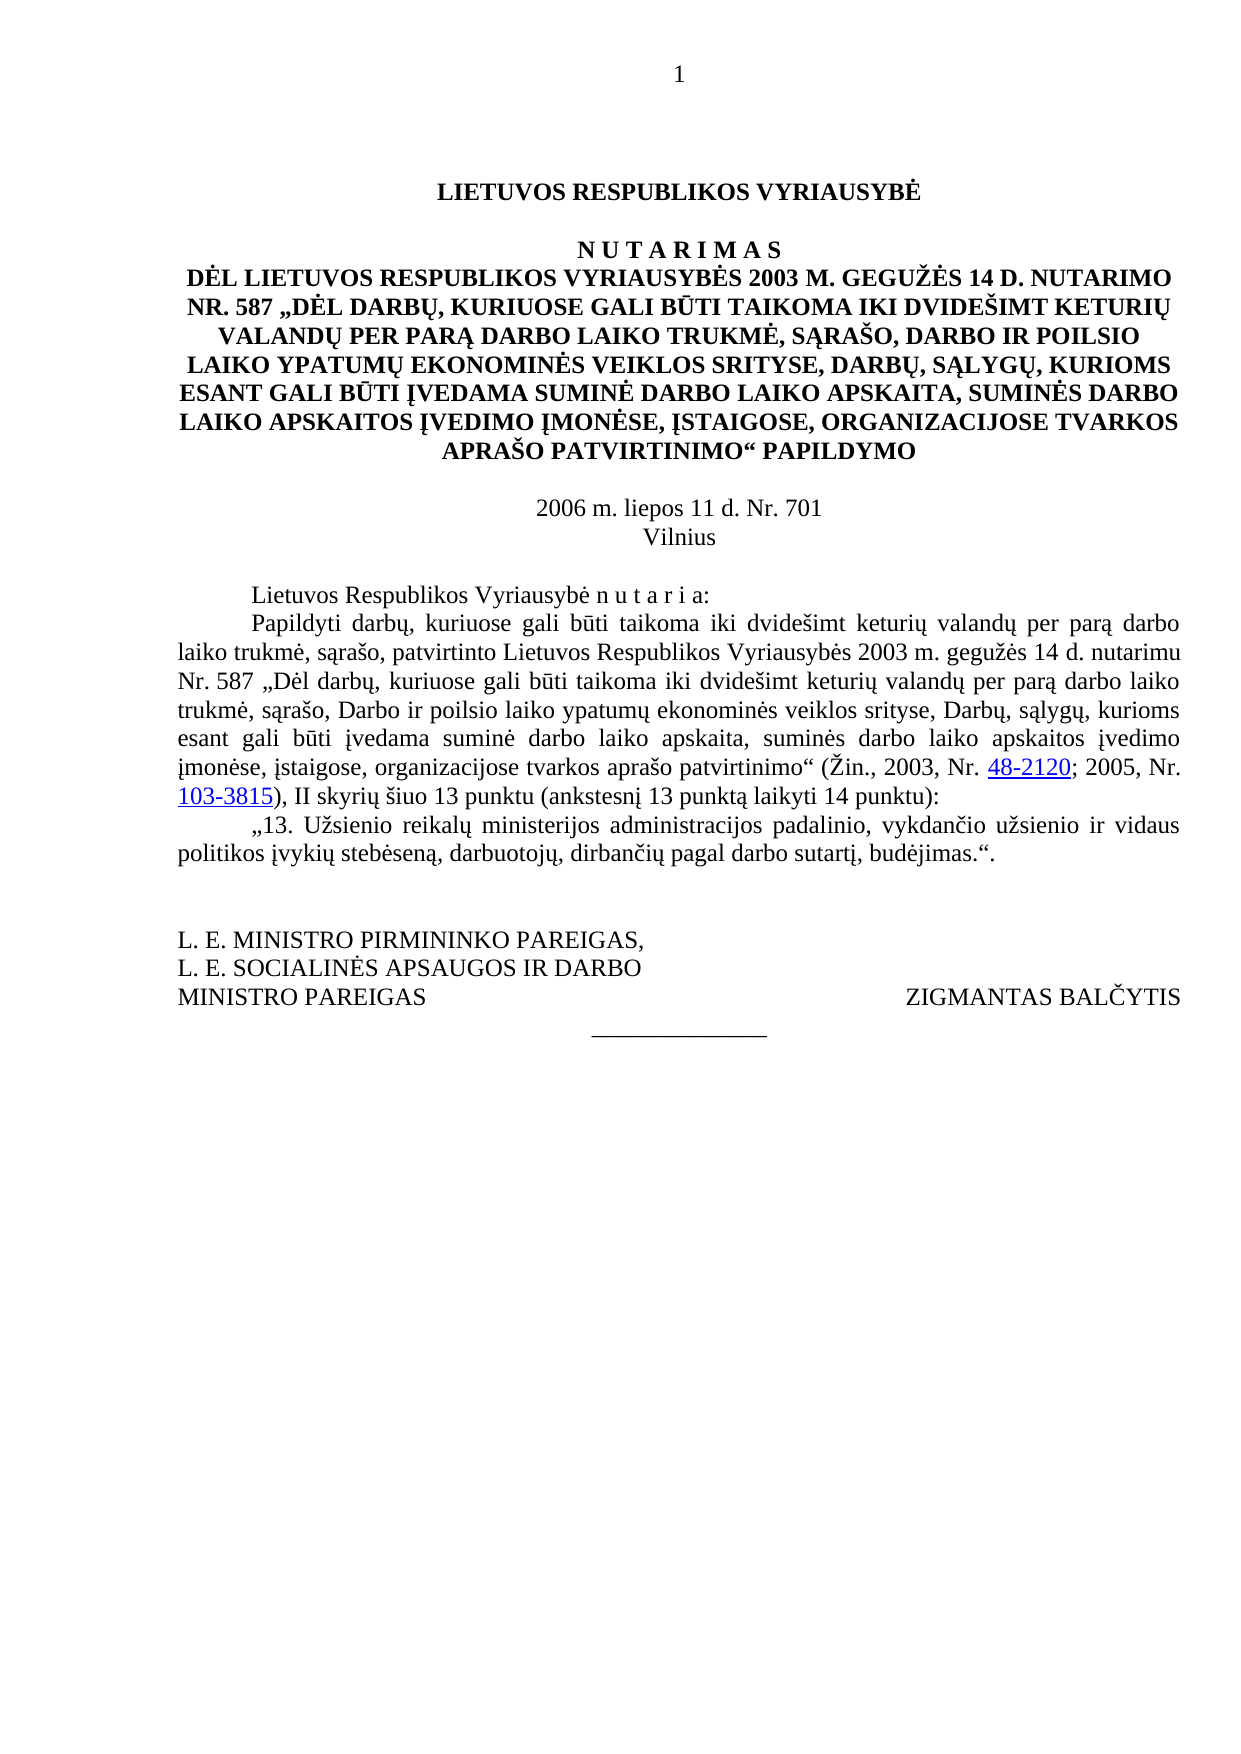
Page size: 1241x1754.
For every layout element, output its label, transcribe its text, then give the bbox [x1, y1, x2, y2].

text L. E. MINISTRO PIRMININKO PAREIGAS, [177, 925, 1181, 953]
text 2006 m. liepos 11 d. Nr. 701 [177, 493, 1181, 522]
text ______________ [177, 1011, 1181, 1040]
text LIETUVOS RESPUBLIKOS VYRIAUSYBĖ [177, 177, 1181, 206]
text L. E. SOCIALINĖS APSAUGOS IR DARBO [177, 953, 1181, 982]
text Lietuvos Respublikos Vyriausybė nutaria: [177, 580, 1181, 608]
text Vilnius [177, 522, 1181, 551]
text DĖL LIETUVOS RESPUBLIKOS VYRIAUSYBĖS 2003 M. GEGUŽĖS 14 D. NUTARIMO NR. 587 „DĖL DARBŲ, KURIUOSE GALI BŪTI TAIKOMA IKI DVIDEŠIMT KETURIŲ VALANDŲ PER PARĄ DARBO LAIKO TRUKMĖ, SĄRAŠO, DARBO IR POILSIO LAIKO YPATUMŲ EKONOMINĖS VEIKLOS SRITYSE, DARBŲ, SĄLYGŲ, KURIOMS ESANT GALI BŪTI ĮVEDAMA SUMINĖ DARBO LAIKO APSKAITA, SUMINĖS DARBO LAIKO APSKAITOS ĮVEDIMO ĮMONĖSE, ĮSTAIGOSE, ORGANIZACIJOSE TVARKOS APRAŠO PATVIRTINIMO“ PAPILDYMO [177, 263, 1181, 465]
text MINISTRO PAREIGAS ZIGMANTAS BALČYTIS [177, 982, 1181, 1011]
text N U T A R I M A S [177, 235, 1181, 263]
text Papildyti darbų, kuriuose gali būti taikoma iki dvidešimt keturių valandų per parą darbo laiko trukmė, sąrašo, patvirtinto Lietuvos Respublikos Vyriausybės 2003 m. gegužės 14 d. nutarimu Nr. 587 „Dėl darbų, kuriuose gali būti taikoma iki dvidešimt keturių valandų per parą darbo laiko trukmė, sąrašo, Darbo ir poilsio laiko ypatumų ekonominės veiklos srityse, Darbų, sąlygų, kurioms esant gali būti įvedama suminė darbo laiko apskaita, suminės darbo laiko apskaitos įvedimo įmonėse, įstaigose, organizacijose tvarkos aprašo patvirtinimo“ (Žin., 2003, Nr. 48-2120; 2005, Nr. 103-3815), II skyrių šiuo 13 punktu (ankstesnį 13 punktą laikyti 14 punktu): [177, 608, 1181, 810]
text „13. Užsienio reikalų ministerijos administracijos padalinio, vykdančio užsienio ir vidaus politikos įvykių stebėseną, darbuotojų, dirbančių pagal darbo sutartį, budėjimas.“. [177, 810, 1181, 867]
